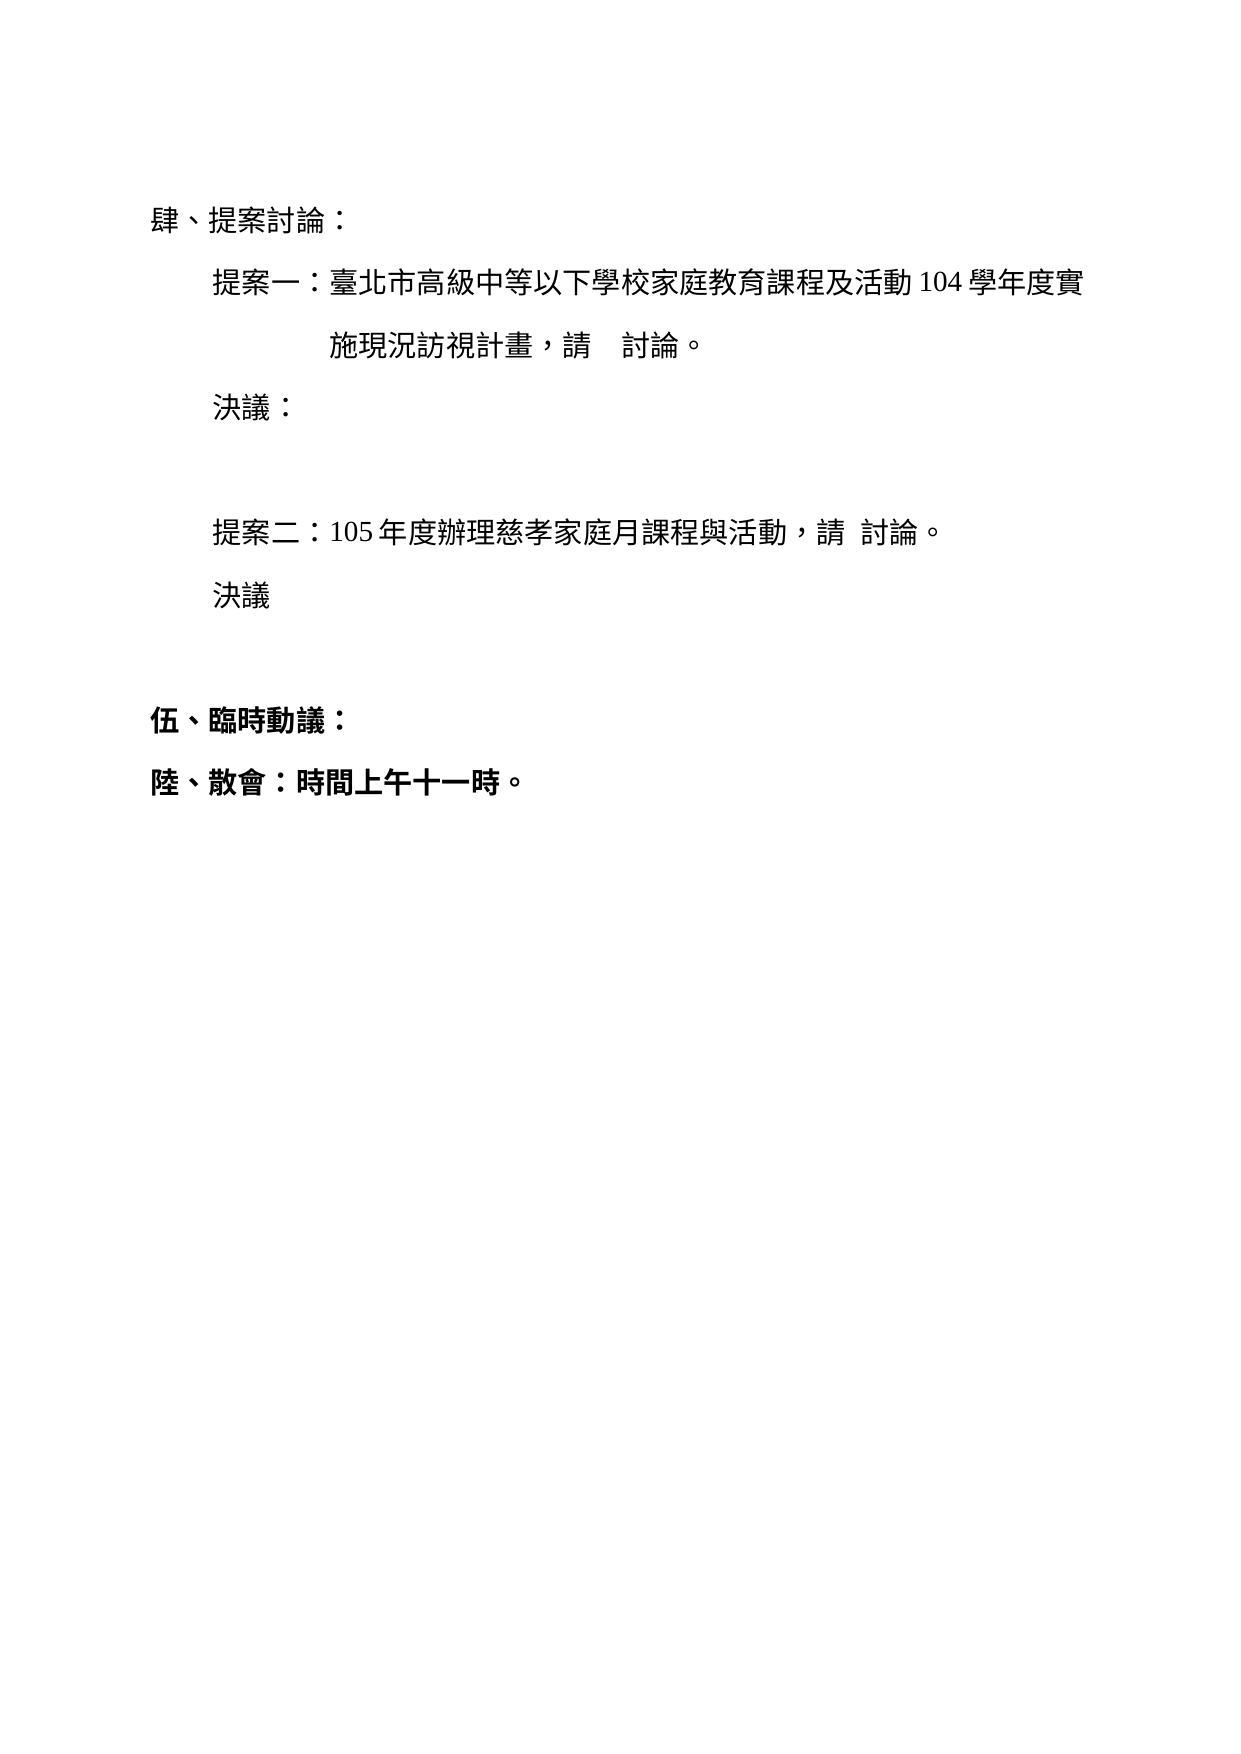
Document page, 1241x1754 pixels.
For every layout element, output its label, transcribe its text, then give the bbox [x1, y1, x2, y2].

text 決議： [212, 364, 1087, 427]
text 提案一：臺北市高級中等以下學校家庭教育課程及活動104學年度實施現況訪視計畫，請 討論。 [212, 239, 1087, 364]
text 陸、散會：時間上午十一時。 [150, 739, 1087, 802]
text 決議 [212, 552, 1087, 614]
text 提案二：105年度辦理慈孝家庭月課程與活動，請 討論。 [212, 489, 1087, 552]
text 伍、臨時動議： [150, 677, 1087, 739]
text 肆、提案討論： [150, 177, 1087, 239]
